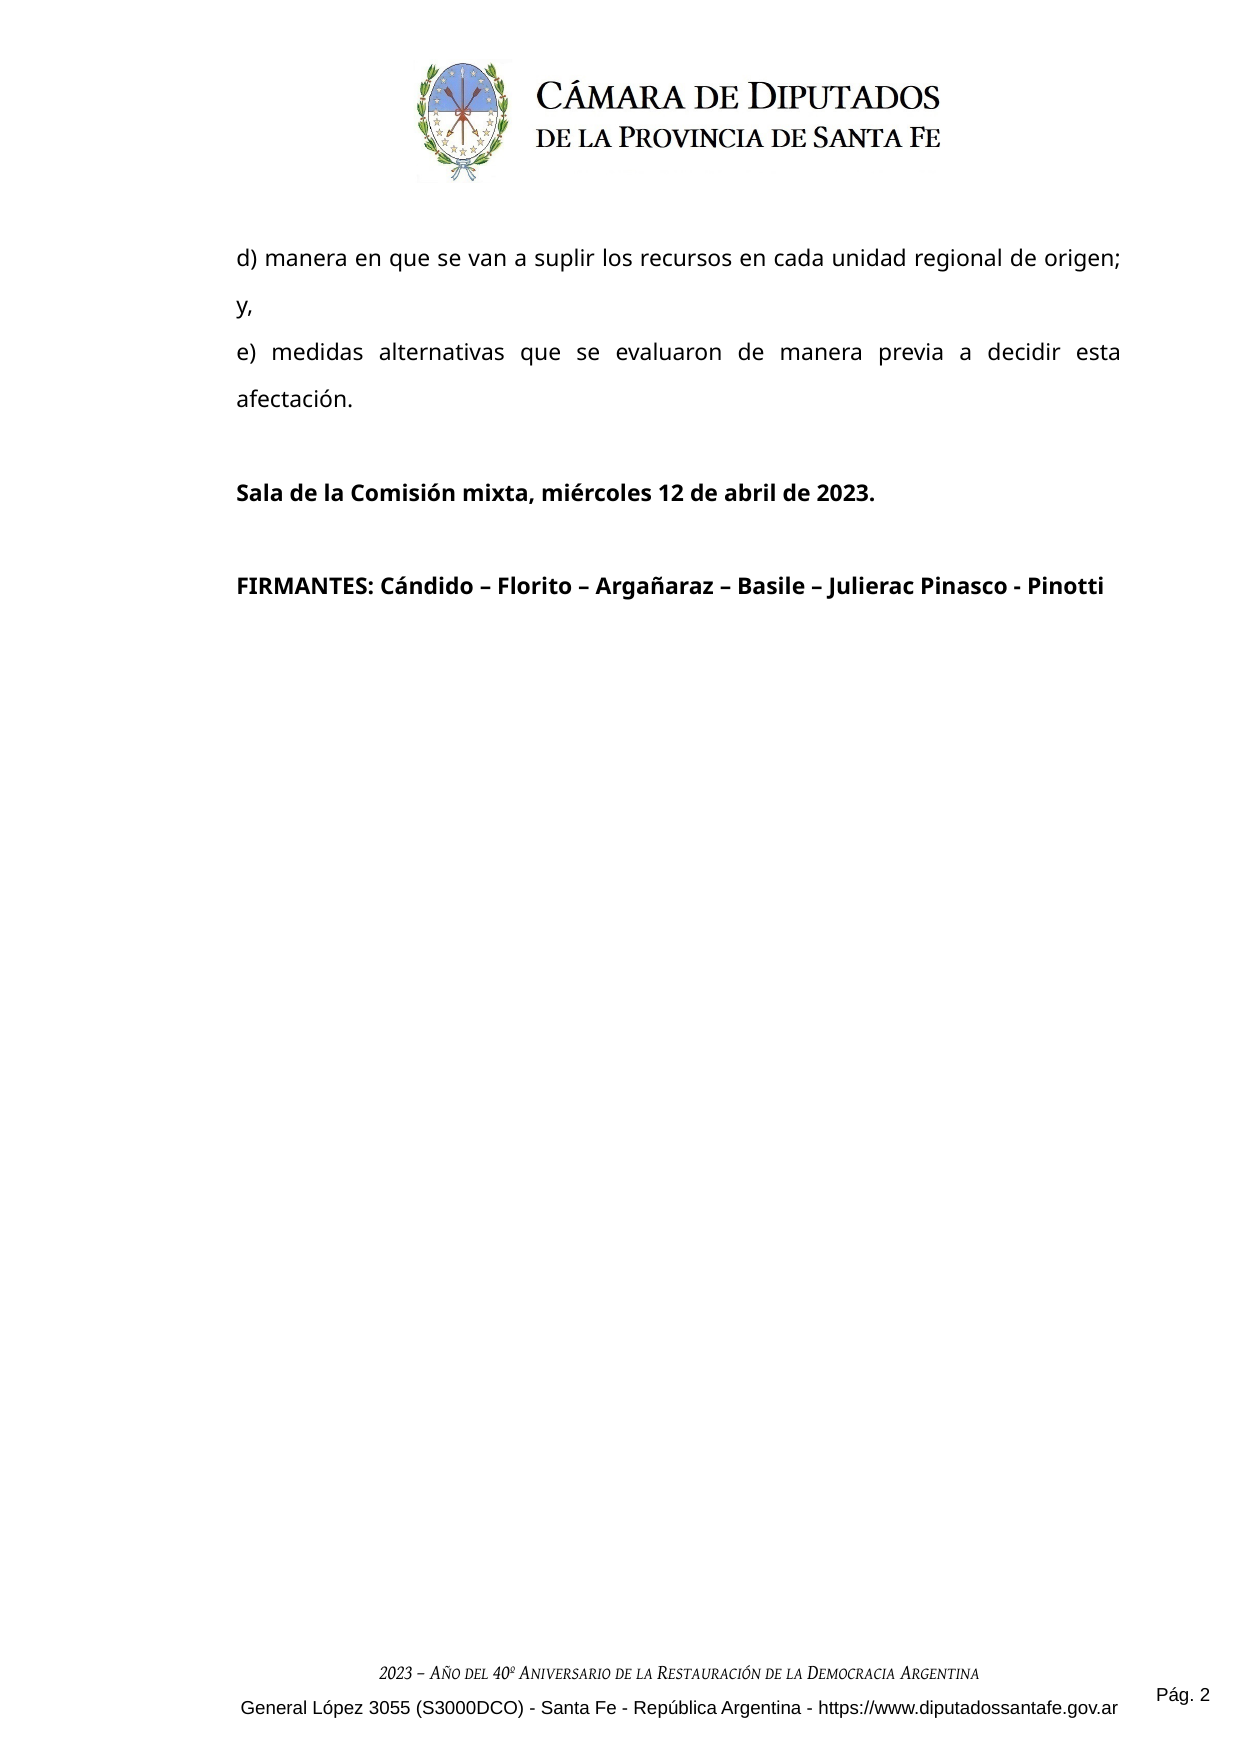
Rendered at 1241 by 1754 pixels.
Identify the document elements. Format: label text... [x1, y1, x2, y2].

text e) medidas alternativas que se evaluaron de manera previa a decidir esta afectación. [236, 336, 1122, 414]
text Sala de la Comisión mixta, miércoles 12 de abril de 2023. [236, 477, 1122, 508]
text d) manera en que se van a suplir los recursos en cada unidad regional de origen; y, [236, 242, 1122, 320]
text FIRMANTES: Cándido – Florito – Argañaraz – Basile – Julierac Pinasco - Pinotti [236, 570, 1122, 602]
picture [413, 59, 945, 183]
